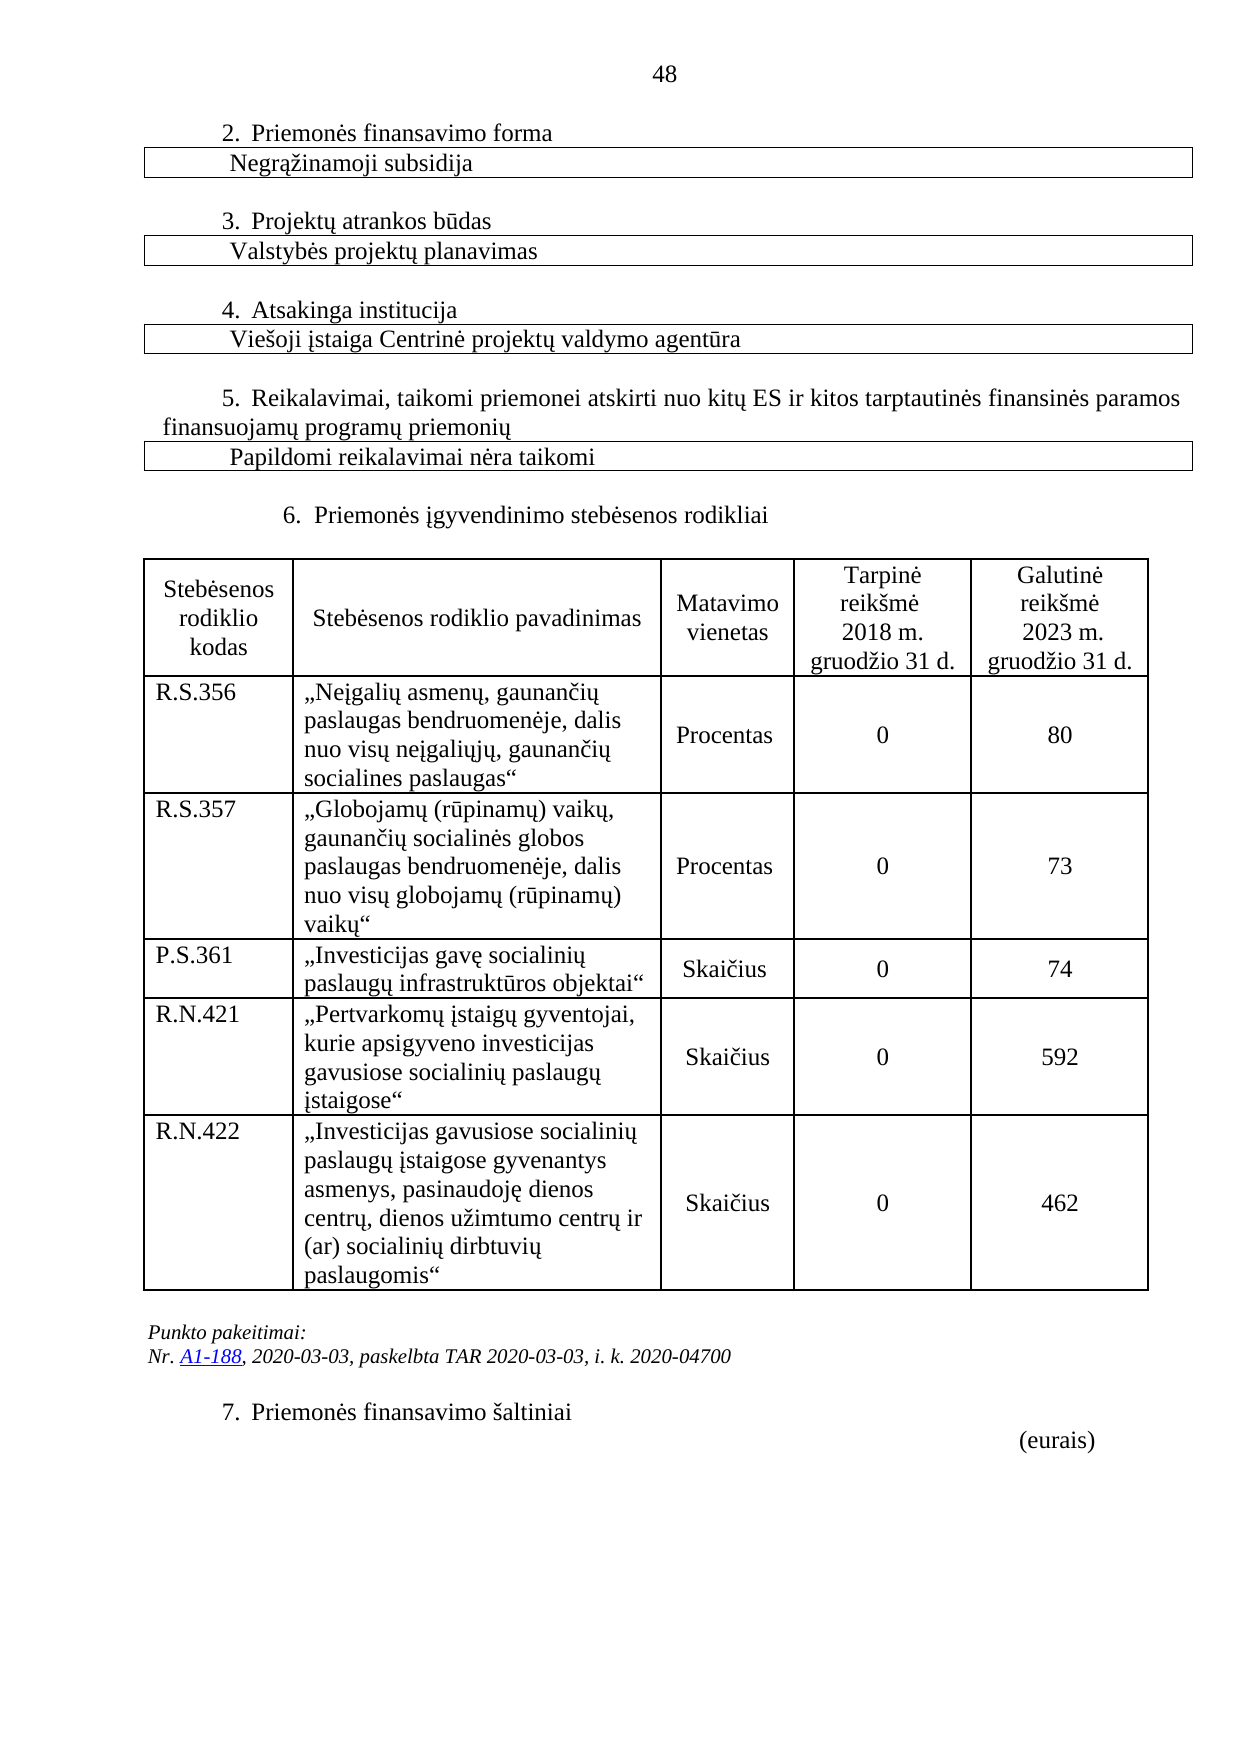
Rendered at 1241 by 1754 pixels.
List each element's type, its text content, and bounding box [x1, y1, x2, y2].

table_cell Skaičius [662, 999, 793, 1114]
text 5. Reikalavimai, taikomi priemonei atskirti nuo kitų ES ir kitos tarptautinės finansinės paramos finansuojamų programų priemonių [162, 383, 1181, 441]
table_cell 74 [972, 940, 1147, 997]
table_cell „Investicijas gavusiose socialinių paslaugų įstaigose gyvenantys asmenys, pasinaudoję dienos centrų, dienos užimtumo centrų ir (ar) socialinių dirbtuvių paslaugomis“ [294, 1116, 660, 1289]
table_header Galutinė reikšmė 2023 m. gruodžio 31 d. [972, 560, 1147, 675]
table_cell „Investicijas gavę socialinių paslaugų infrastruktūros objektai“ [294, 940, 660, 997]
table_cell „Globojamų (rūpinamų) vaikų, gaunančių socialinės globos paslaugas bendruomenėje, dalis nuo visų globojamų (rūpinamų) vaikų“ [294, 794, 660, 938]
text 4. Atsakinga institucija [162, 295, 1181, 323]
table_cell 0 [795, 999, 970, 1114]
table_header Matavimo vienetas [662, 560, 793, 675]
table_header Stebėsenos rodiklio kodas [145, 560, 292, 675]
table_header Negrąžinamoji subsidija [145, 148, 1192, 177]
table_cell R.N.421 [145, 999, 292, 1114]
table_cell 0 [795, 794, 970, 938]
table_cell Procentas [662, 794, 793, 938]
table_header Papildomi reikalavimai nėra taikomi [145, 442, 1192, 470]
text 6. Priemonės įgyvendinimo stebėsenos rodikliai [283, 500, 1181, 529]
table_cell 462 [972, 1116, 1147, 1289]
table_cell 592 [972, 999, 1147, 1114]
table_cell R.S.357 [145, 794, 292, 938]
text 2. Priemonės finansavimo forma [162, 118, 1181, 147]
table_cell 73 [972, 794, 1147, 938]
table_cell 0 [795, 1116, 970, 1289]
table_header Valstybės projektų planavimas [145, 236, 1192, 265]
table_cell R.S.356 [145, 677, 292, 792]
table_cell 0 [795, 940, 970, 997]
table_cell Procentas [662, 677, 793, 792]
table_cell 0 [795, 677, 970, 792]
table_header Viešoji įstaiga Centrinė projektų valdymo agentūra [145, 325, 1192, 353]
text Punkto pakeitimai: [148, 1320, 1181, 1344]
table_header Tarpinė reikšmė 2018 m. gruodžio 31 d. [795, 560, 970, 675]
text Nr. A1-188, 2020-03-03, paskelbta TAR 2020-03-03, i. k. 2020-04700 [148, 1344, 1181, 1368]
table_cell P.S.361 [145, 940, 292, 997]
table_cell 80 [972, 677, 1147, 792]
table_cell R.N.422 [145, 1116, 292, 1289]
table_cell Skaičius [662, 940, 793, 997]
table_header Stebėsenos rodiklio pavadinimas [294, 560, 660, 675]
text 3. Projektų atrankos būdas [162, 206, 1181, 235]
text 7. Priemonės finansavimo šaltiniai [222, 1397, 1181, 1425]
table_cell „Neįgalių asmenų, gaunančių paslaugas bendruomenėje, dalis nuo visų neįgaliųjų, gaunančių socialines paslaugas“ [294, 677, 660, 792]
table_cell „Pertvarkomų įstaigų gyventojai, kurie apsigyveno investicijas gavusiose socialinių paslaugų įstaigose“ [294, 999, 660, 1114]
text (eurais) [148, 1425, 1196, 1454]
table_cell Skaičius [662, 1116, 793, 1289]
